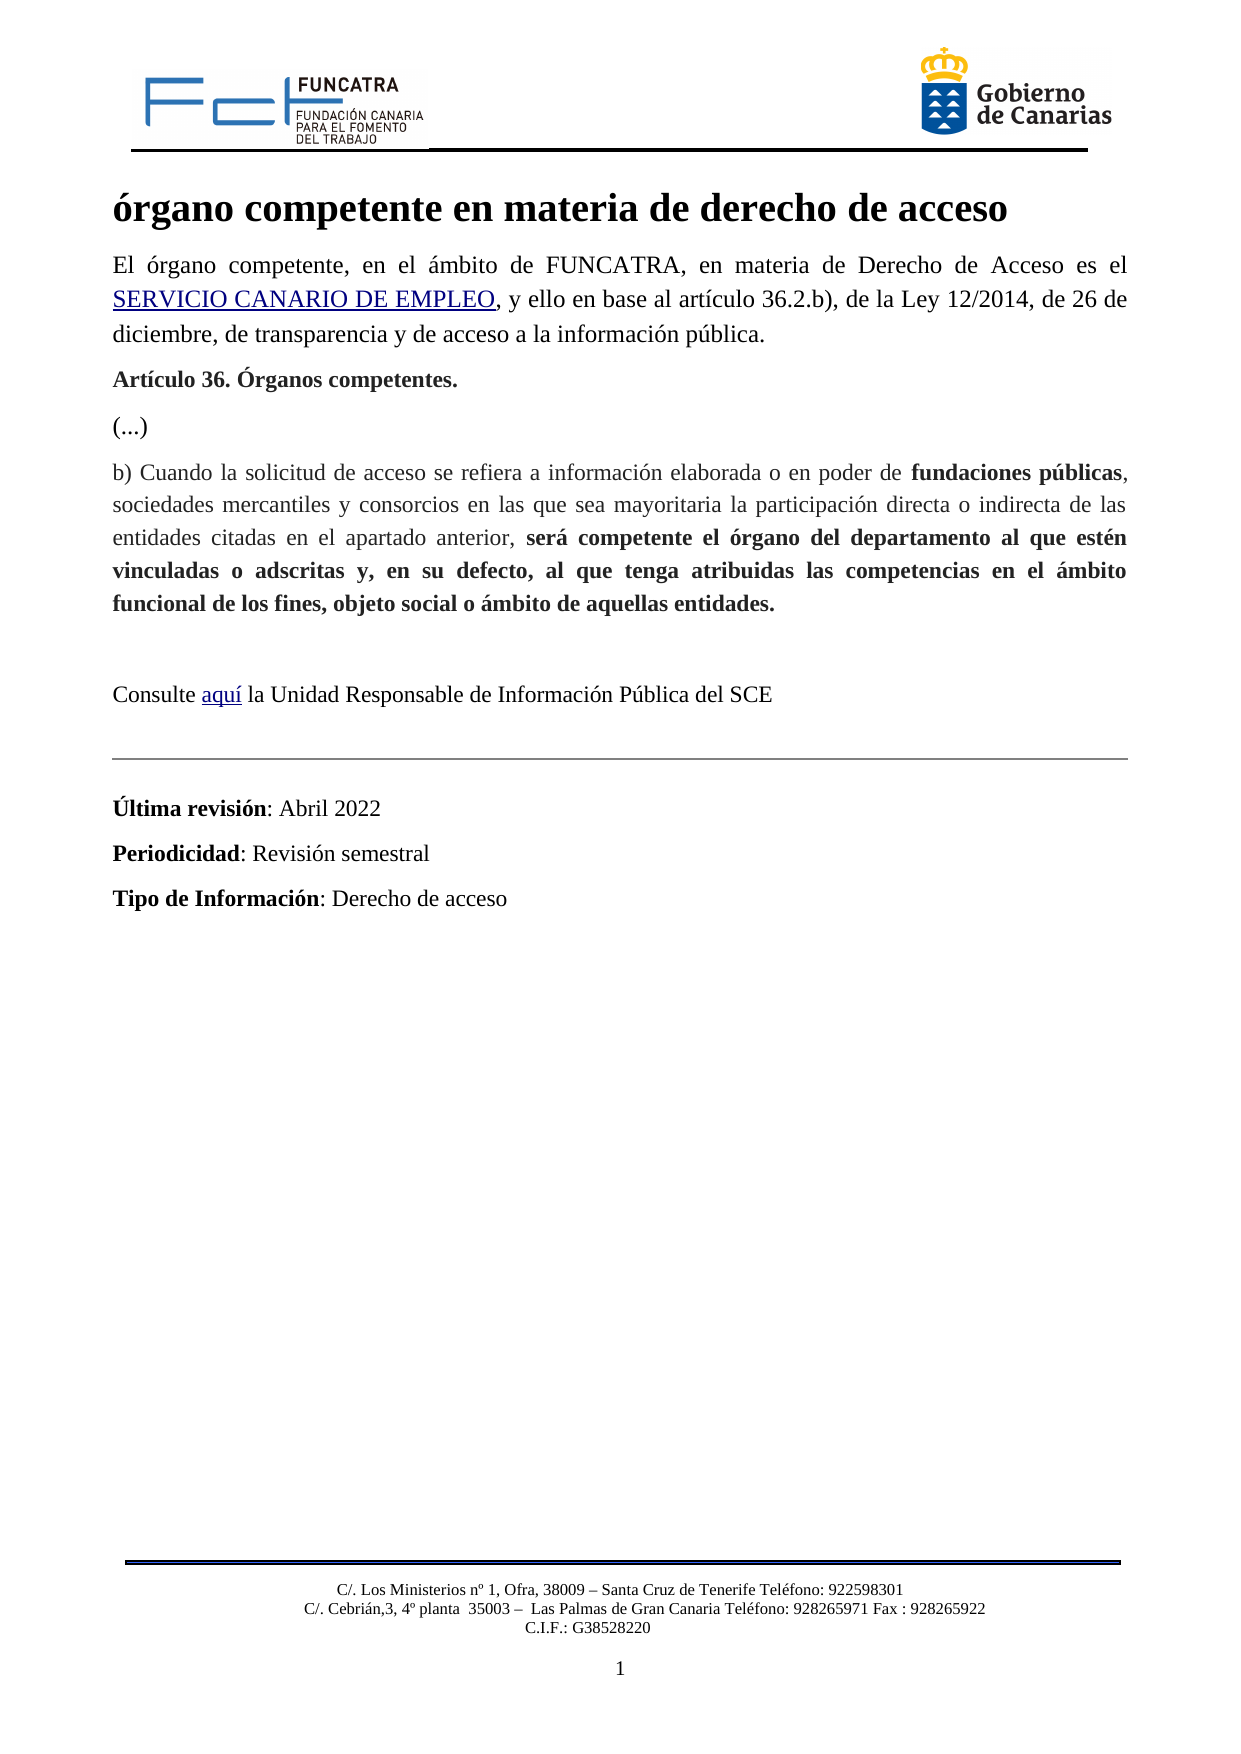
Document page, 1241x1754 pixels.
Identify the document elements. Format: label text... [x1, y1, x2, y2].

text El órgano competente, en el ámbito de FUNCATRA, en materia de Derecho de Acceso es el SERVICIO CANARIO DE EMPLEO, y ello en base al artículo 36.2.b), de la Ley 12/2014, de 26 de diciembre, de transparencia y de acceso a la información pública. [112, 244, 1128, 348]
text (...) [112, 405, 1128, 440]
subtitle órgano competente en materia de derecho de acceso [112, 184, 1128, 231]
picture [132, 69, 428, 148]
text Consulte aquí la Unidad Responsable de Información Pública del SCE [112, 674, 1128, 707]
text Periodicidad: Revisión semestral [112, 834, 1128, 867]
picture [921, 47, 1112, 135]
text Artículo 36. Órganos competentes. [112, 360, 1128, 393]
text b) Cuando la solicitud de acceso se refiera a información elaborada o en poder de fundaciones públicas, sociedades mercantiles y consorcios en las que sea mayoritaria la participación directa o indirecta de las entidades citadas en el apartado anterior, será competente el órgano del departamento al que estén vinculadas o adscritas y, en su defecto, al que tenga atribuidas las competencias en el ámbito funcional de los fines, objeto social o ámbito de aquellas entidades. [112, 452, 1128, 616]
text Última revisión: Abril 2022 [112, 788, 1128, 821]
text Tipo de Información: Derecho de acceso [112, 879, 1128, 912]
